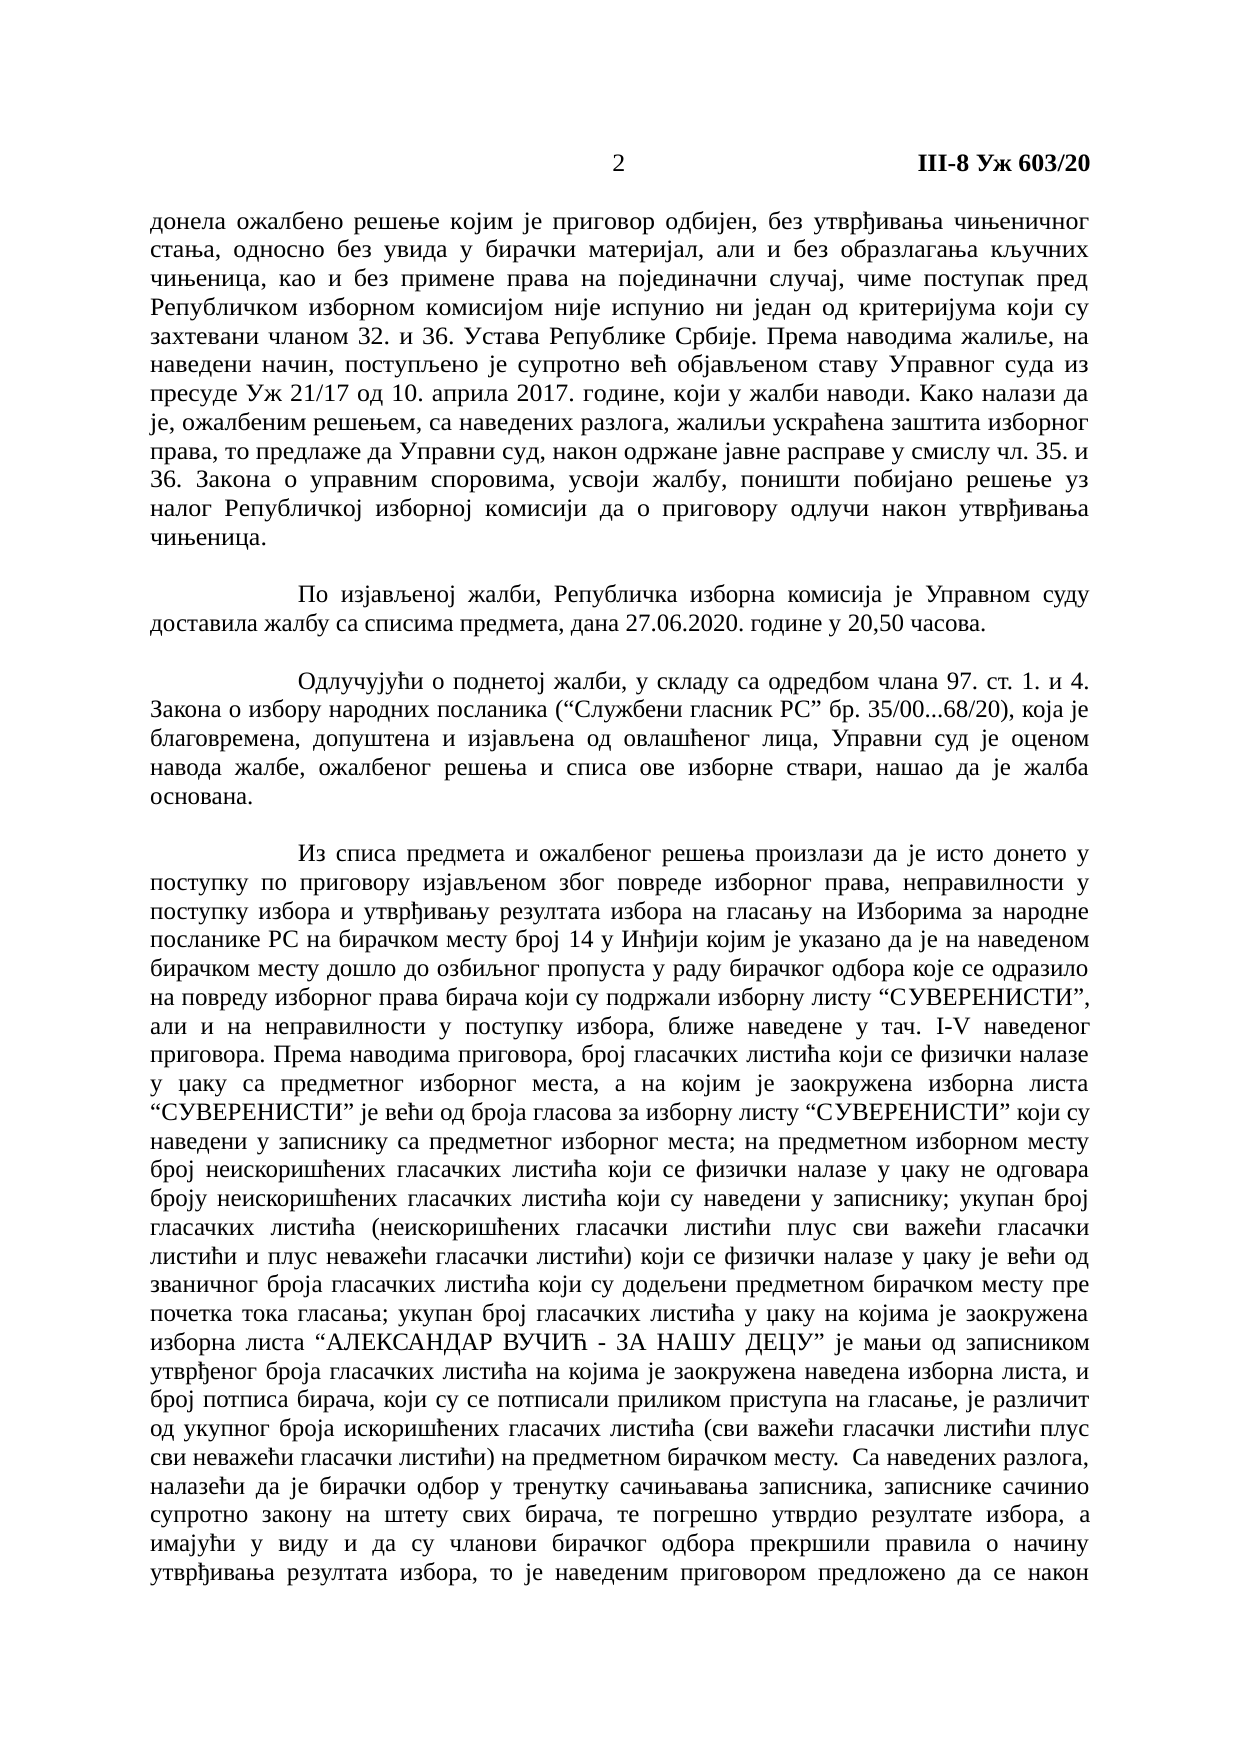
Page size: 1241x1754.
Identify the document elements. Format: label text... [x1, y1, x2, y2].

text Из списа предмета и ожалбеног решења произлази да је исто донето у поступку по приговору изјављеном због повреде изборног права, неправилности у поступку избора и утврђивању резултата избора на гласању на Изборима за народне посланике РС на бирачком месту број 14 у Инђији којим је указано да је на наведеном бирачком месту дошло до озбиљног пропуста у раду бирачког одбора које се одразило на повреду изборног права бирача који су подржали изборну листу “СУВЕРЕНИСТИ”, али и на неправилности у поступку избора, ближе наведене у тач. I-V наведеног приговора. Према наводима приговора, број гласачких листића који се физички налазе у џаку са предметног изборног места, а на којим је заокружена изборна листа “СУВЕРЕНИСТИ” је већи од броја гласова за изборну листу “СУВЕРЕНИСТИ” који су наведени у записнику са предметног изборног места; на предметном изборном месту број неискоришћених гласачких листића који се физички налазе у џаку не одговара броју неискоришћених гласачких листића који су наведени у записнику; укупан број гласачких листића (неискоришћених гласачки листићи плус сви важећи гласачки листићи и плус неважећи гласачки листићи) који се физички налазе у џаку је већи од званичног броја гласачких листића који су додељени предметном бирачком месту пре почетка тока гласања; укупан број гласачких листића у џаку на којима је заокружена изборна листа “АЛЕКСАНДАР ВУЧИЋ - ЗА НАШУ ДЕЦУ” је мањи од записником утврђеног броја гласачких листића на којима је заокружена наведена изборна листа, и број потписа бирача, који су се потписали приликом приступа на гласање, је различит од укупног броја искоришћених гласачих листића (сви важећи гласачки листићи плус сви неважећи гласачки листићи) на предметном бирачком месту. Са наведених разлога, налазећи да је бирачки одбор у тренутку сачињавања записника, записнике сачинио супротно закону на штету свих бирача, те погрешно утврдио резултате избора, а имајући у виду и да су чланови бирачког одбора прекршили правила о начину утврђивања резултата избора, то је наведеним приговором предложено да се након [150, 838, 1090, 1586]
text донела ожалбено решење којим је приговор одбијен, без утврђивања чињеничног стања, односно без увида у бирачки материјал, али и без образлагања кључних чињеница, као и без примене права на појединачни случај, чиме поступак пред Републичком изборном комисијом није испунио ни један од критеријума који су захтевани чланом 32. и 36. Устава Републике Србије. Према наводима жалиље, на наведени начин, поступљено је супротно већ објављеном ставу Управног суда из пресуде Уж 21/17 од 10. априла 2017. године, који у жалби наводи. Како налази да је, ожалбеним решењем, са наведених разлога, жалиљи ускраћена заштита изборног права, то предлаже да Управни суд, након одржане јавне расправе у смислу чл. 35. и 36. Закона о управним споровима, усвоји жалбу, поништи побијано решење уз налог Републичкој изборној комисији да о приговору одлучи након утврђивања чињеница. [150, 206, 1090, 551]
text По изјављеној жалби, Републичка изборна комисија је Управном суду доставила жалбу са списима предмета, дана 27.06.2020. године у 20,50 часова. [150, 579, 1090, 637]
text Одлучујући о поднетој жалби, у складу са одредбом члана 97. ст. 1. и 4. Закона о избору народних посланика (“Службени гласник РС” бр. 35/00...68/20), која је благовремена, допуштена и изјављена од овлашћеног лица, Управни суд је оценом навода жалбе, ожалбеног решења и списа ове изборне ствари, нашао да је жалба основана. [150, 666, 1090, 809]
